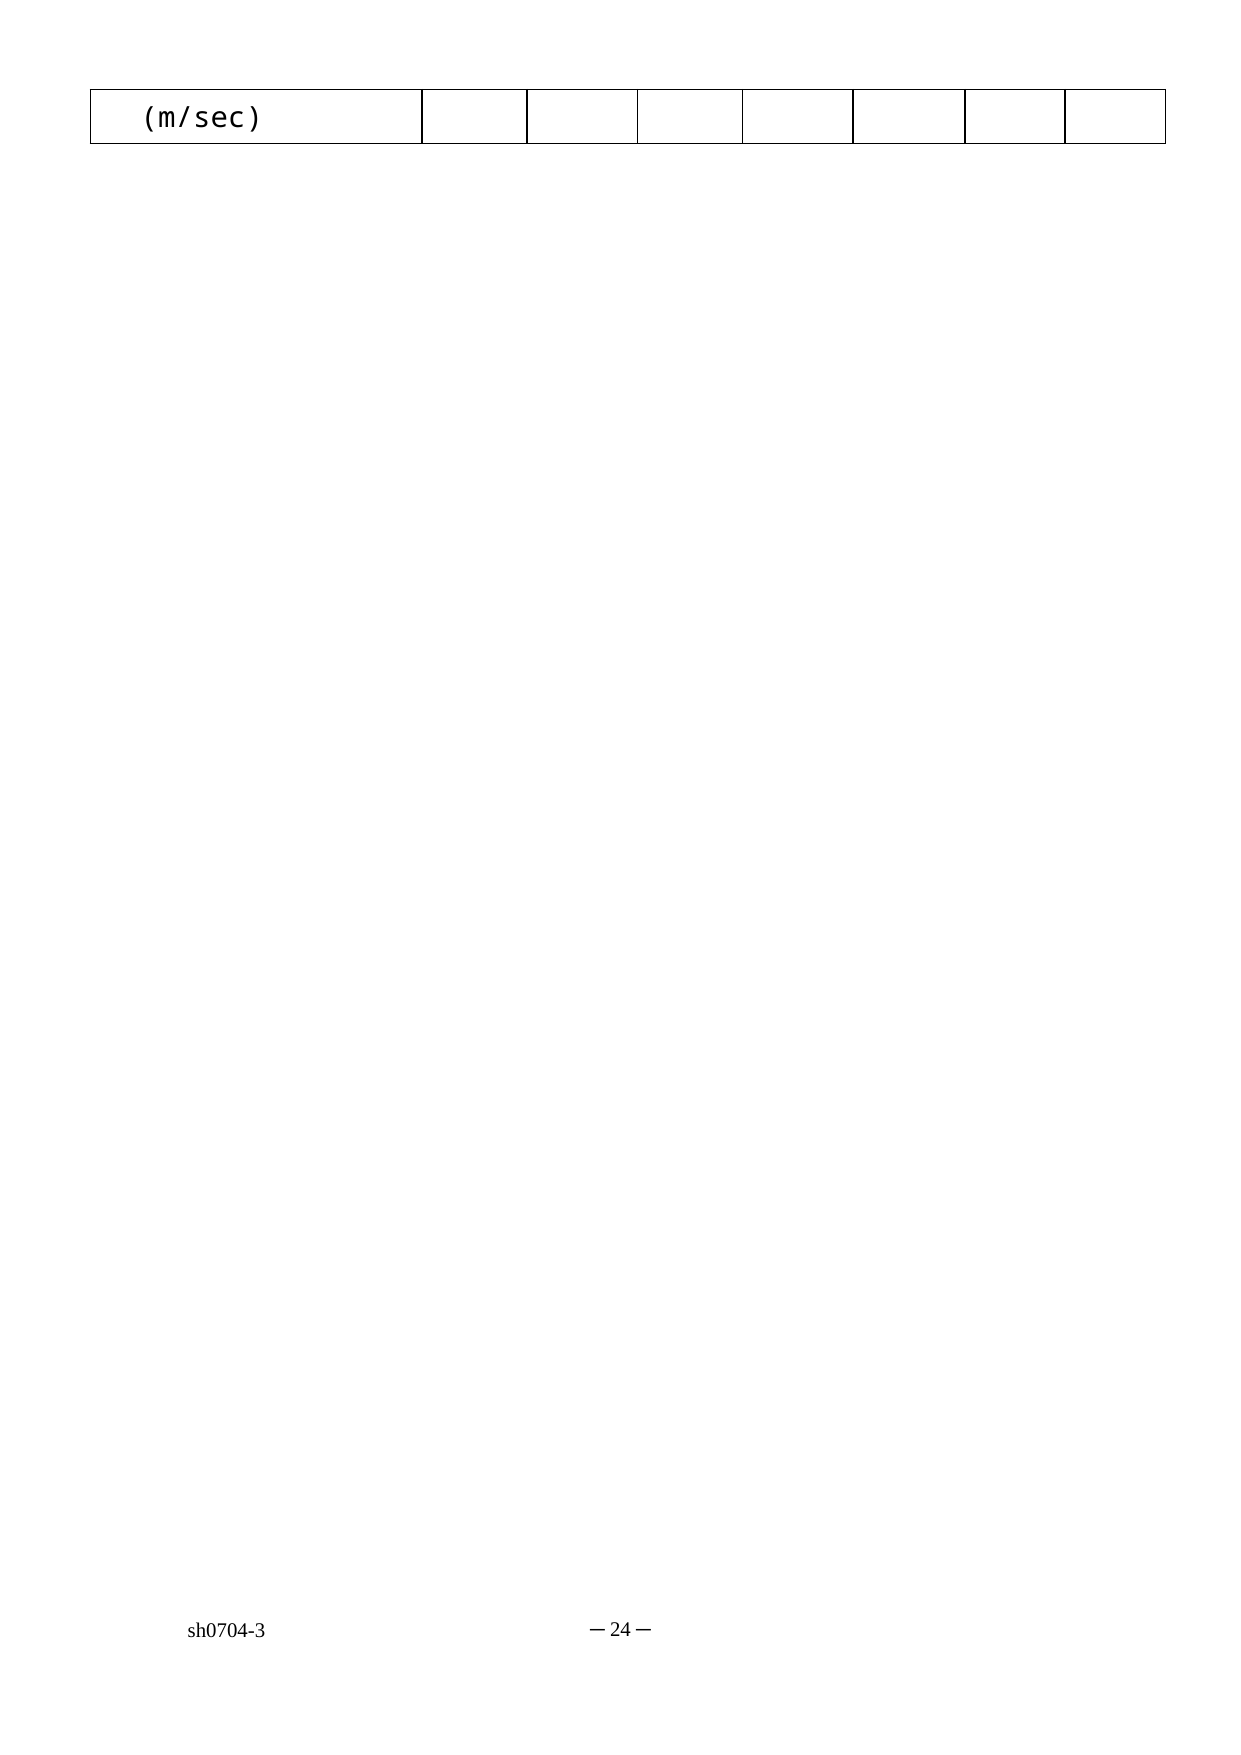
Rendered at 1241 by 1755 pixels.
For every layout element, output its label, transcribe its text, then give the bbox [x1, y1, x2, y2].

table_cell [423, 90, 526, 142]
table_cell [854, 90, 964, 142]
table_cell [966, 90, 1064, 142]
table_cell [743, 90, 852, 142]
table_cell (m/sec) [91, 90, 421, 142]
table_cell [638, 90, 742, 142]
table_cell [1066, 90, 1165, 142]
table_cell [528, 90, 637, 142]
